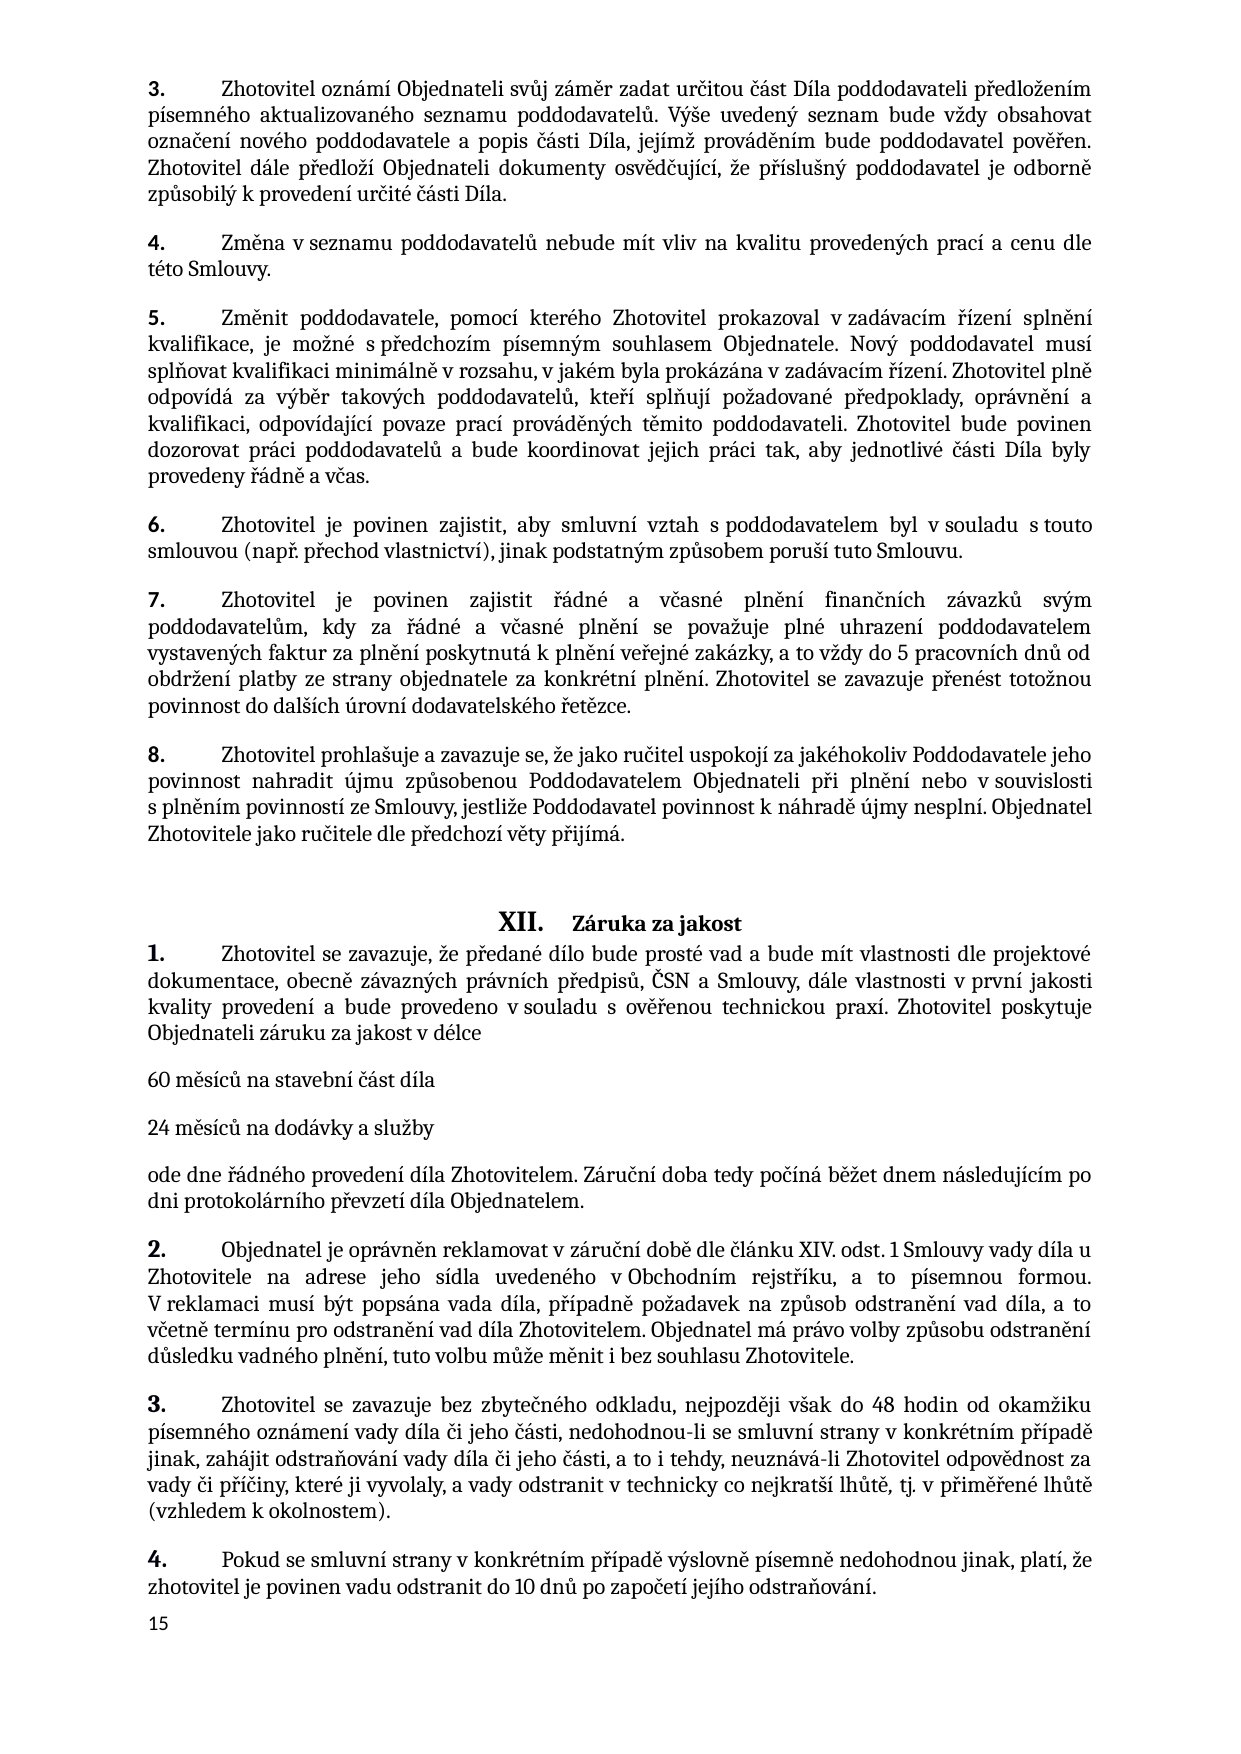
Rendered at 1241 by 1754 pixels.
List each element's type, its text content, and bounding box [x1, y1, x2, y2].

list Zhotovitel oznámí Objednateli svůj záměr zadat určitou část Díla poddodavateli předložením písemného aktualizovaného seznamu poddodavatelů. Výše uvedený seznam bude vždy obsahovat označení nového poddodavatele a popis části Díla, jejímž prováděním bude poddodavatel pověřen. Zhotovitel dále předloží Objednateli dokumenty osvědčující, že příslušný poddodavatel je odborně způsobilý k provedení určité části Díla. [148, 74, 1093, 207]
list Záruka za jakost [148, 905, 1093, 939]
list Zhotovitel prohlašuje a zavazuje se, že jako ručitel uspokojí za jakéhokoliv Poddodavatele jeho povinnost nahradit újmu způsobenou Poddodavatelem Objednateli při plnění nebo v souvislosti s plněním povinností ze Smlouvy, jestliže Poddodavatel povinnost k náhradě újmy nesplní. Objednatel Zhotovitele jako ručitele dle předchozí věty přijímá. [148, 740, 1093, 847]
list Změna v seznamu poddodavatelů nebude mít vliv na kvalitu provedených prací a cenu dle této Smlouvy. [148, 228, 1093, 282]
text 24 měsíců na dodávky a služby [148, 1114, 1093, 1141]
list Zhotovitel je povinen zajistit řádné a včasné plnění finančních závazků svým poddodavatelům, kdy za řádné a včasné plnění se považuje plné uhrazení poddodavatelem vystavených faktur za plnění poskytnutá k plnění veřejné zakázky, a to vždy do 5 pracovních dnů od obdržení platby ze strany objednatele za konkrétní plnění. Zhotovitel se zavazuje přenést totožnou povinnost do dalších úrovní dodavatelského řetězce. [148, 585, 1093, 719]
list Pokud se smluvní strany v konkrétním případě výslovně písemně nedohodnou jinak, platí, že zhotovitel je povinen vadu odstranit do 10 dnů po započetí jejího odstraňování. [148, 1545, 1093, 1600]
subtitle ode dne řádného provedení díla Zhotovitelem. Záruční doba tedy počíná běžet dnem následujícím po dni protokolárního převzetí díla Objednatelem. [148, 1162, 1093, 1214]
list Objednatel je oprávněn reklamovat v záruční době dle článku XIV. odst. 1 Smlouvy vady díla u Zhotovitele na adrese jeho sídla uvedeného v Obchodním rejstříku, a to písemnou formou. V reklamaci musí být popsána vada díla, případně požadavek na způsob odstranění vad díla, a to včetně termínu pro odstranění vad díla Zhotovitelem. Objednatel má právo volby způsobu odstranění důsledku vadného plnění, tuto volbu může měnit i bez souhlasu Zhotovitele. [148, 1235, 1093, 1369]
list Zhotovitel se zavazuje, že předané dílo bude prosté vad a bude mít vlastnosti dle projektové dokumentace, obecně závazných právních předpisů, ČSN a Smlouvy, dále vlastnosti v první jakosti kvality provedení a bude provedeno v souladu s ověřenou technickou praxí. Zhotovitel poskytuje Objednateli záruku za jakost v délce [148, 939, 1093, 1046]
list Zhotovitel se zavazuje bez zbytečného odkladu, nejpozději však do 48 hodin od okamžiku písemného oznámení vady díla či jeho části, nedohodnou-li se smluvní strany v konkrétním případě jinak, zahájit odstraňování vady díla či jeho části, a to i tehdy, neuznává-li Zhotovitel odpovědnost za vady či příčiny, které ji vyvolaly, a vady odstranit v technicky co nejkratší lhůtě, tj. v přiměřené lhůtě (vzhledem k okolnostem). [148, 1390, 1093, 1524]
list Zhotovitel je povinen zajistit, aby smluvní vztah s poddodavatelem byl v souladu s touto smlouvou (např. přechod vlastnictví), jinak podstatným způsobem poruší tuto Smlouvu. [148, 510, 1093, 564]
subtitle 60 měsíců na stavební část díla [148, 1067, 1093, 1094]
list Změnit poddodavatele, pomocí kterého Zhotovitel prokazoval v zadávacím řízení splnění kvalifikace, je možné s předchozím písemným souhlasem Objednatele. Nový poddodavatel musí splňovat kvalifikaci minimálně v rozsahu, v jakém byla prokázána v zadávacím řízení. Zhotovitel plně odpovídá za výběr takových poddodavatelů, kteří splňují požadované předpoklady, oprávnění a kvalifikaci, odpovídající povaze prací prováděných těmito poddodavateli. Zhotovitel bude povinen dozorovat práci poddodavatelů a bude koordinovat jejich práci tak, aby jednotlivé části Díla byly provedeny řádně a včas. [148, 303, 1093, 489]
